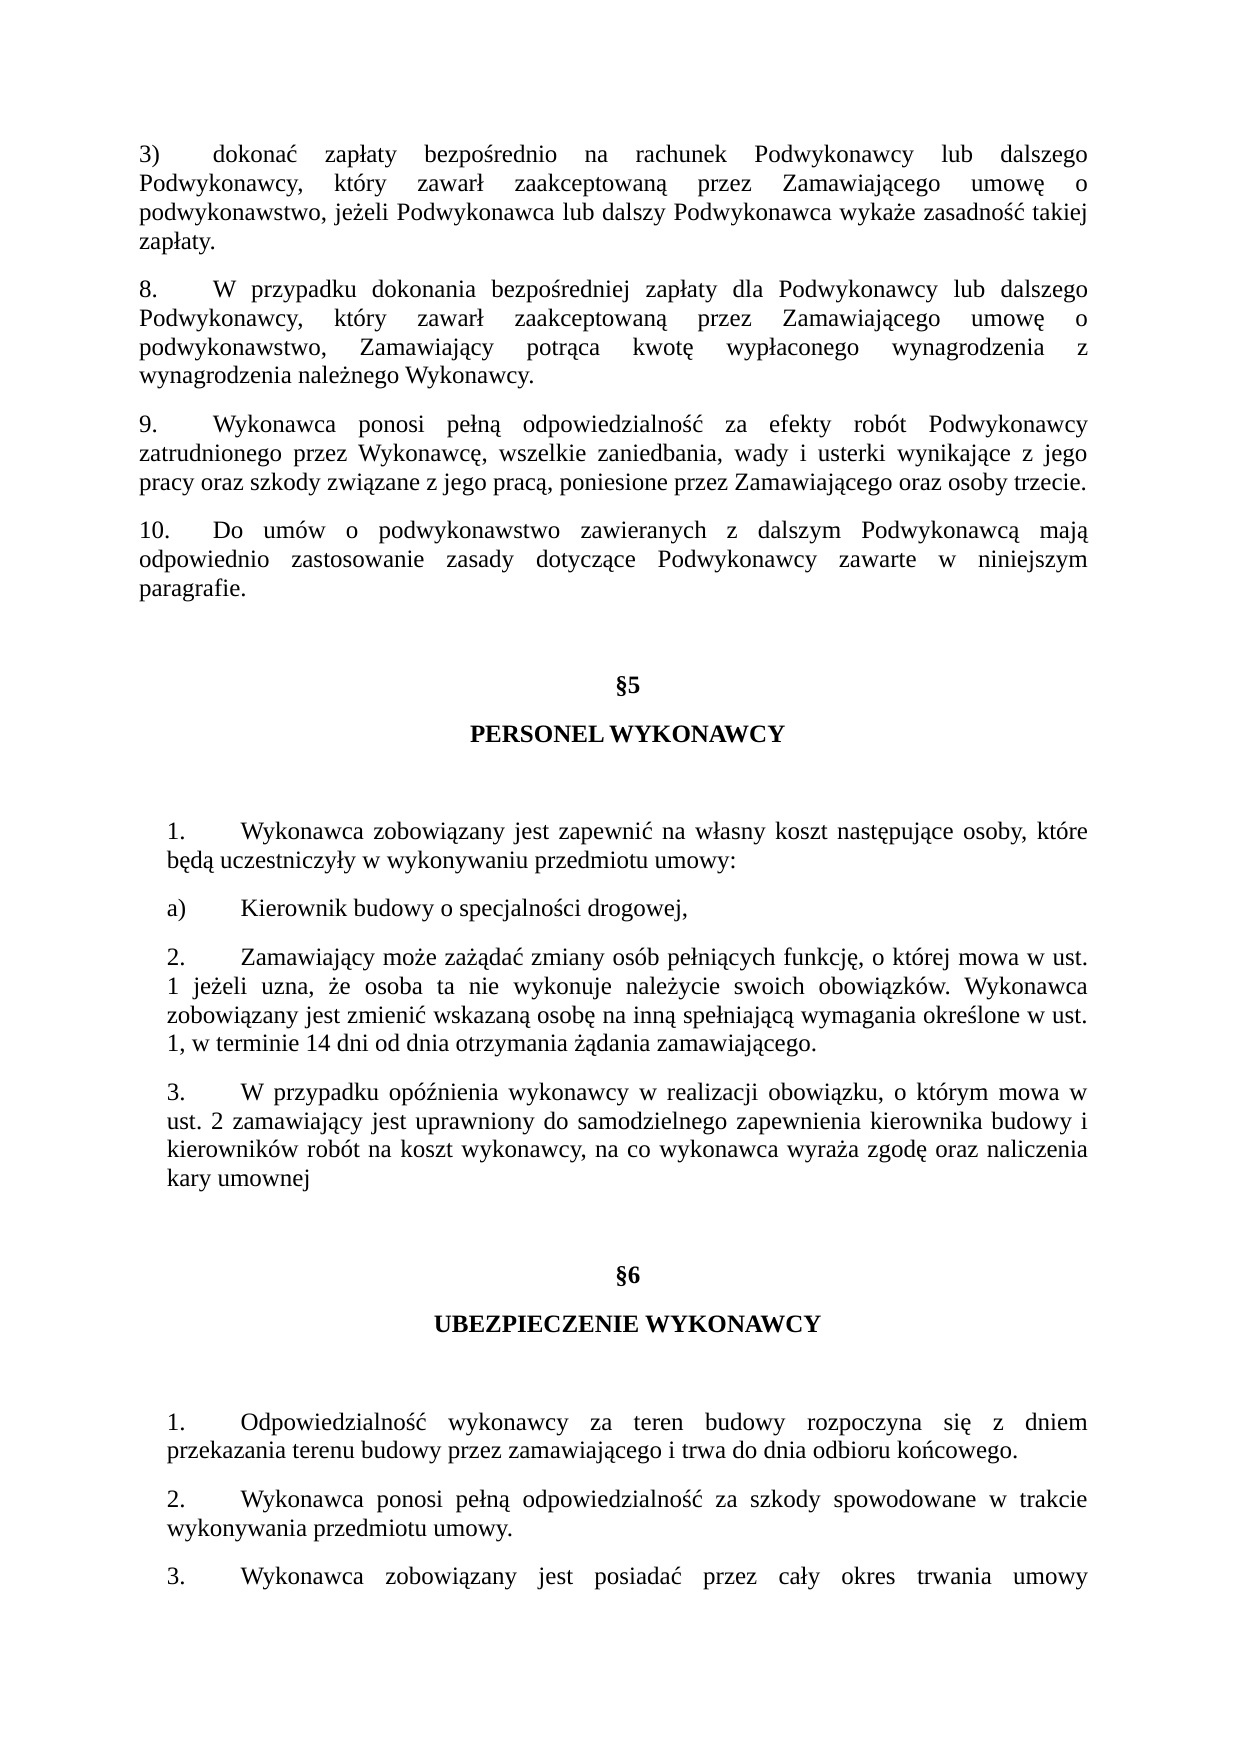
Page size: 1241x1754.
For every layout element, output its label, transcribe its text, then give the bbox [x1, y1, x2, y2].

text 1. Wykonawca zobowiązany jest zapewnić na własny koszt następujące osoby, które będą uczestniczyły w wykonywaniu przedmiotu umowy: [167, 816, 1088, 874]
text 3. W przypadku opóźnienia wykonawcy w realizacji obowiązku, o którym mowa w ust. 2 zamawiający jest uprawniony do samodzielnego zapewnienia kierownika budowy i kierowników robót na koszt wykonawcy, na co wykonawca wyraża zgodę oraz naliczenia kary umownej [167, 1077, 1088, 1192]
text 10. Do umów o podwykonawstwo zawieranych z dalszym Podwykonawcą mają odpowiednio zastosowanie zasady dotyczące Podwykonawcy zawarte w niniejszym paragrafie. [139, 515, 1088, 602]
text §6 [167, 1261, 1088, 1289]
text PERSONEL WYKONAWCY [167, 719, 1088, 748]
text a) Kierownik budowy o specjalności drogowej, [167, 893, 1088, 922]
text 9. Wykonawca ponosi pełną odpowiedzialność za efekty robót Podwykonawcy zatrudnionego przez Wykonawcę, wszelkie zaniedbania, wady i usterki wynikające z jego pracy oraz szkody związane z jego pracą, poniesione przez Zamawiającego oraz osoby trzecie. [139, 409, 1088, 496]
text UBEZPIECZENIE WYKONAWCY [167, 1309, 1088, 1338]
text 3) dokonać zapłaty bezpośrednio na rachunek Podwykonawcy lub dalszego Podwykonawcy, który zawarł zaakceptowaną przez Zamawiającego umowę o podwykonawstwo, jeżeli Podwykonawca lub dalszy Podwykonawca wykaże zasadność takiej zapłaty. [139, 139, 1088, 254]
text 2. Zamawiający może zażądać zmiany osób pełniących funkcję, o której mowa w ust. 1 jeżeli uzna, że osoba ta nie wykonuje należycie swoich obowiązków. Wykonawca zobowiązany jest zmienić wskazaną osobę na inną spełniającą wymagania określone w ust. 1, w terminie 14 dni od dnia otrzymania żądania zamawiającego. [167, 942, 1088, 1057]
text §5 [167, 670, 1088, 699]
text 1. Odpowiedzialność wykonawcy za teren budowy rozpoczyna się z dniem przekazania terenu budowy przez zamawiającego i trwa do dnia odbioru końcowego. [167, 1407, 1088, 1464]
text 8. W przypadku dokonania bezpośredniej zapłaty dla Podwykonawcy lub dalszego Podwykonawcy, który zawarł zaakceptowaną przez Zamawiającego umowę o podwykonawstwo, Zamawiający potrąca kwotę wypłaconego wynagrodzenia z wynagrodzenia należnego Wykonawcy. [139, 274, 1088, 389]
text 3. Wykonawca zobowiązany jest posiadać przez cały okres trwania umowy [167, 1561, 1088, 1590]
text 2. Wykonawca ponosi pełną odpowiedzialność za szkody spowodowane w trakcie wykonywania przedmiotu umowy. [167, 1484, 1088, 1541]
